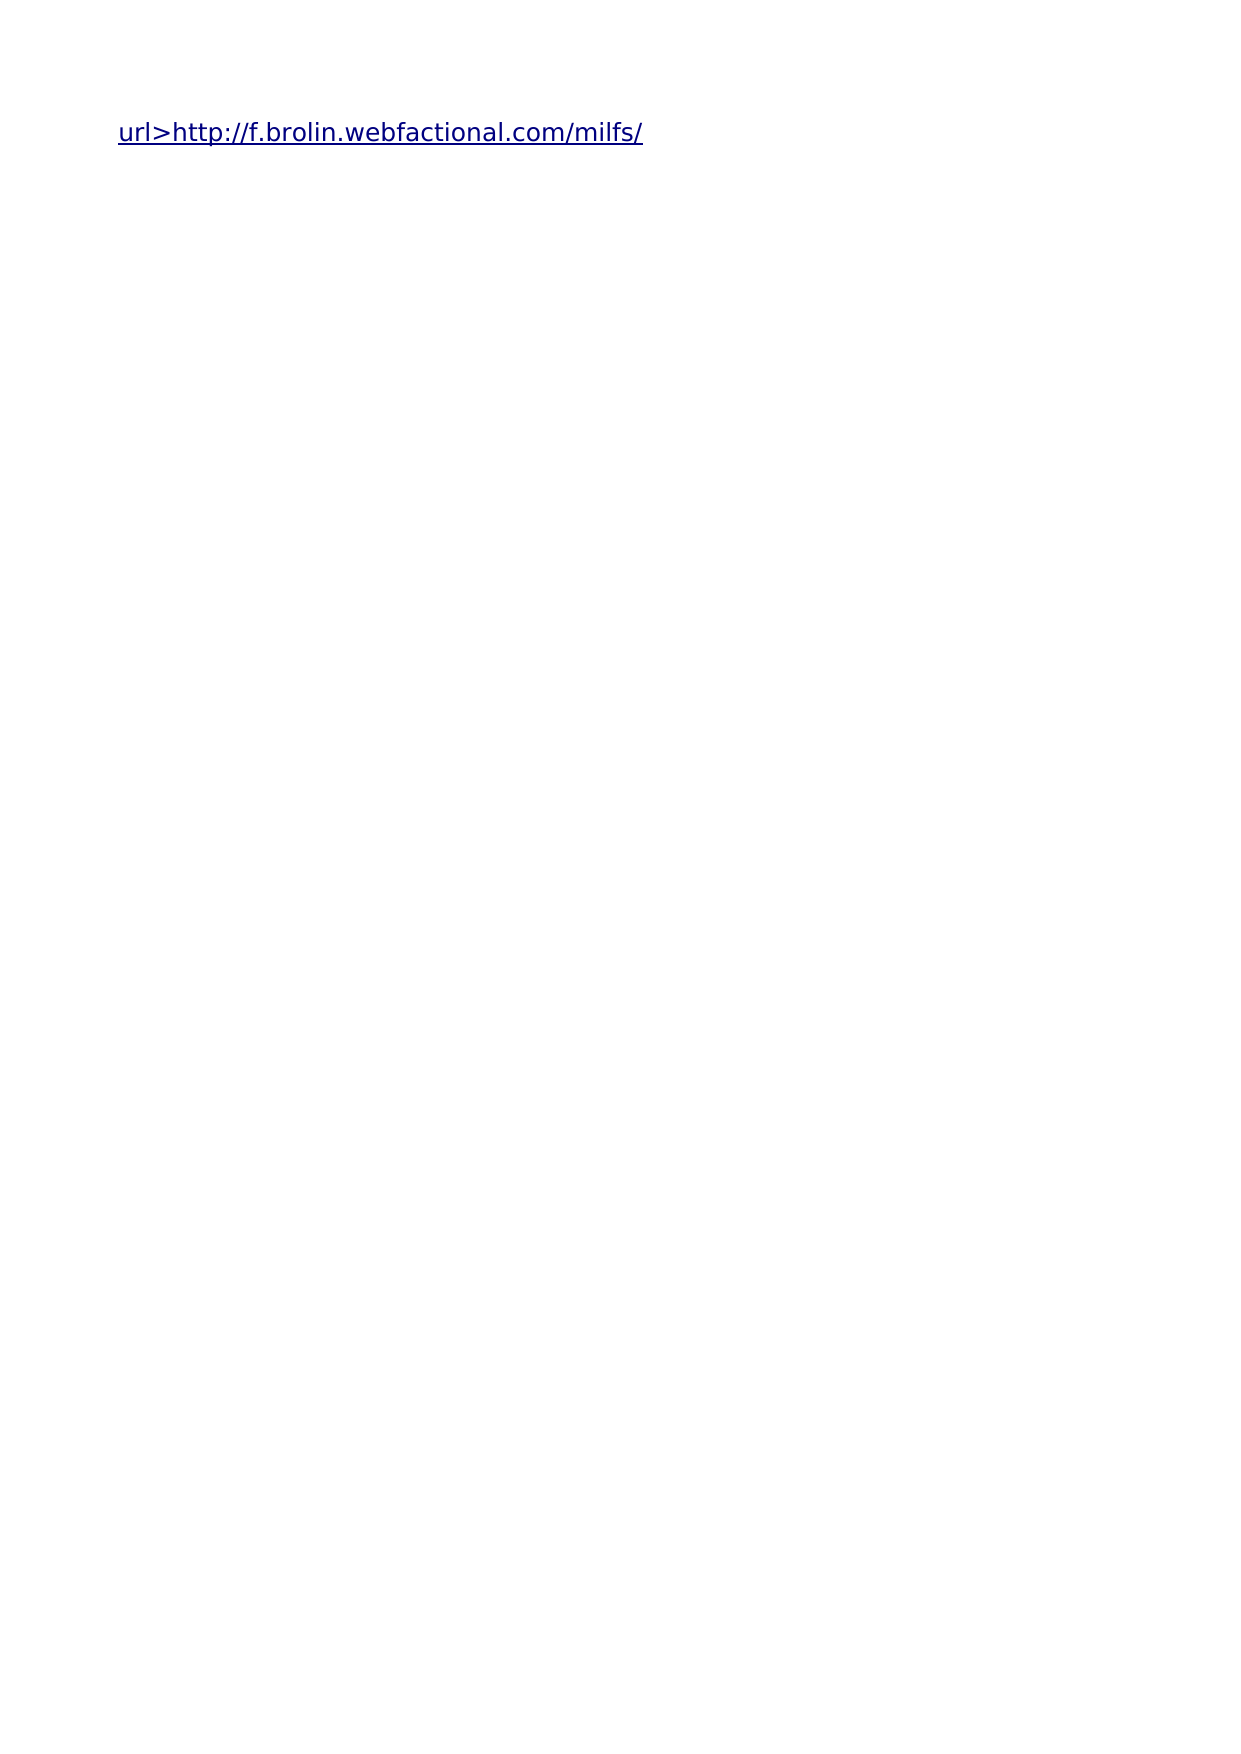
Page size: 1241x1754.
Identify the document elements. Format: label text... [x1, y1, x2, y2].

text url>http://f.brolin.webfactional.com/milfs/ [118, 118, 1122, 147]
